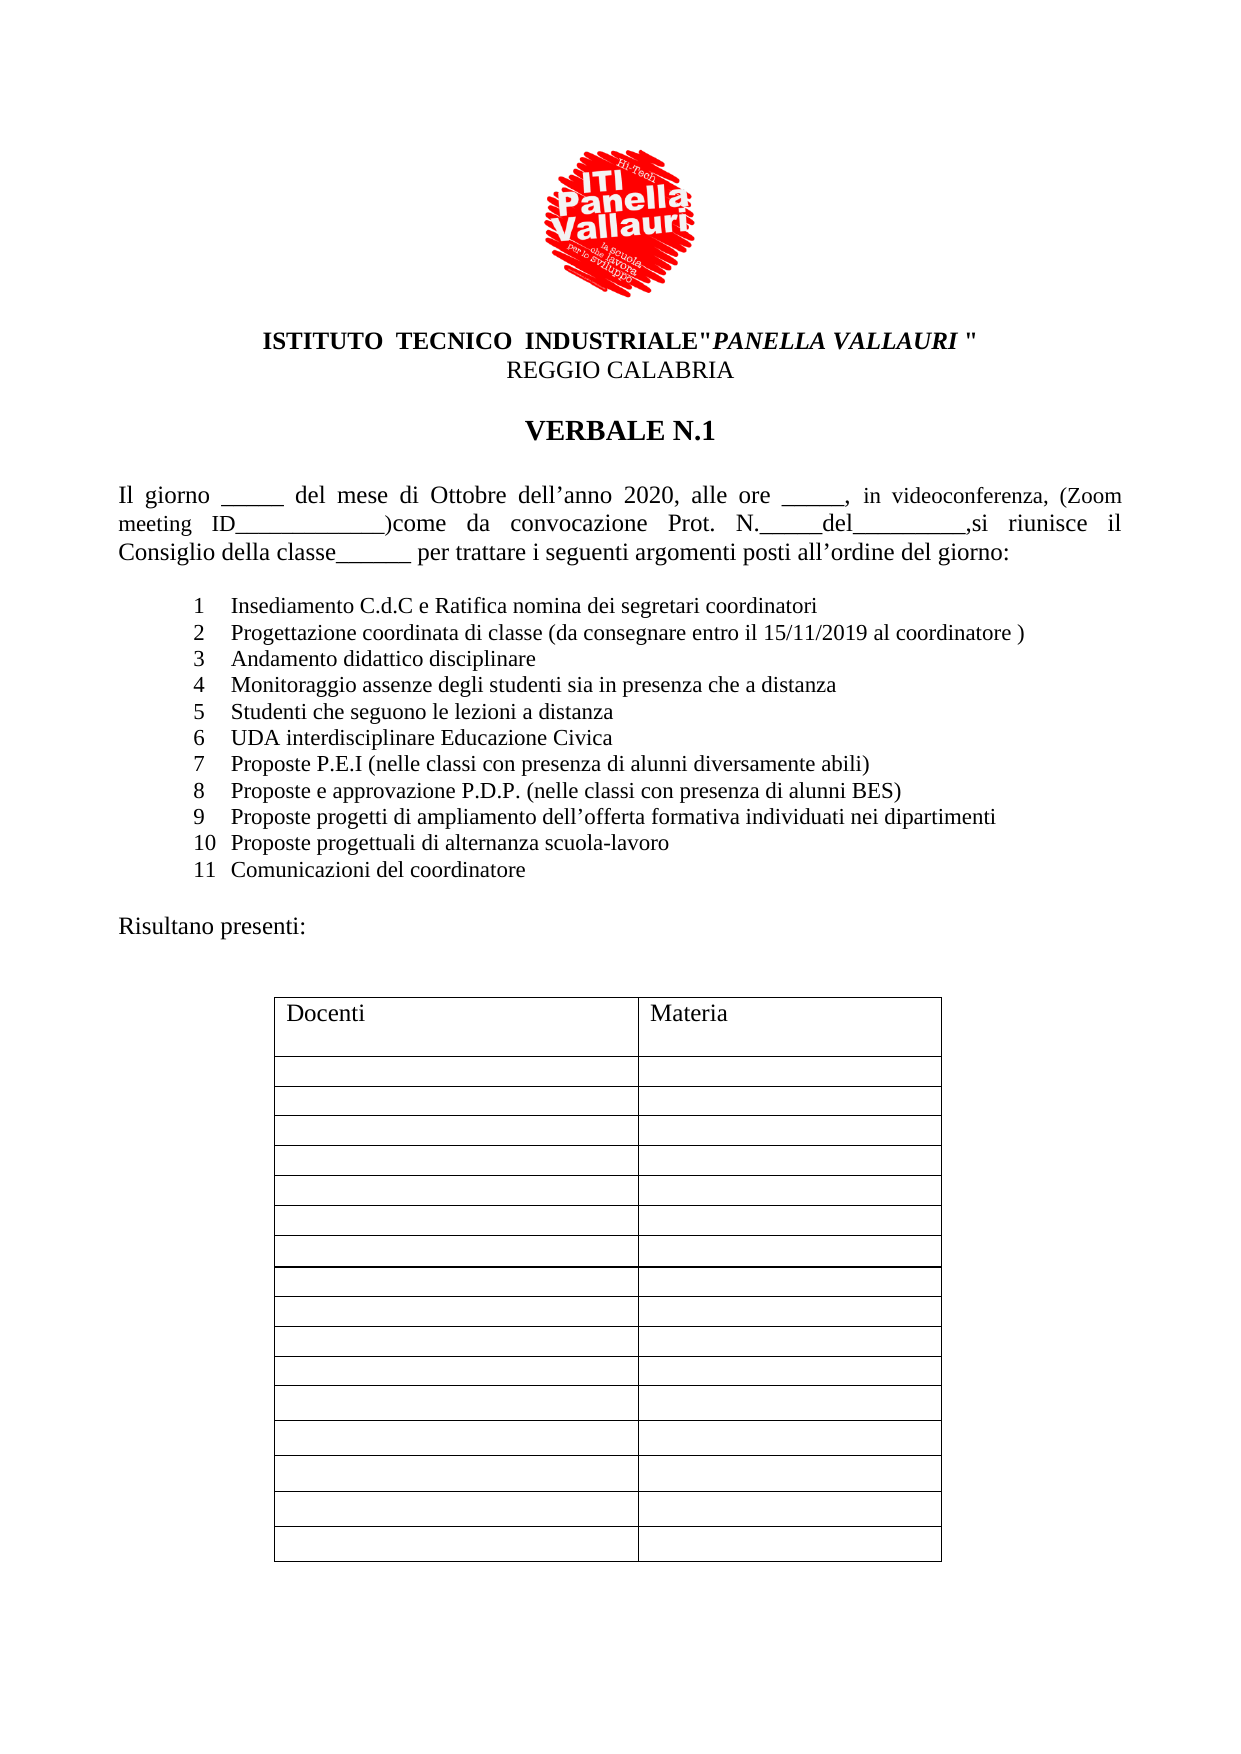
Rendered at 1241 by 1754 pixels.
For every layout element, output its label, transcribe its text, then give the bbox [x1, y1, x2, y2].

text ISTITUTO TECNICO INDUSTRIALE"PANELLA VALLAURI " [118, 326, 1122, 355]
list Andamento didattico disciplinare [193, 645, 1122, 671]
table_cell [275, 1386, 638, 1420]
table_cell [275, 1492, 638, 1526]
table_header Materia [639, 998, 941, 1056]
table_cell [639, 1268, 941, 1296]
table_cell [275, 1116, 638, 1145]
table_cell [639, 1421, 941, 1455]
table_cell [639, 1527, 941, 1561]
list Proposte progettuali di alternanza scuola-lavoro [193, 829, 1122, 856]
table_cell [639, 1146, 941, 1175]
table_cell [275, 1327, 638, 1356]
table_cell [639, 1297, 941, 1326]
picture [539, 147, 701, 300]
list Insediamento C.d.C e Ratifica nomina dei segretari coordinatori [193, 592, 1122, 619]
list Monitoraggio assenze degli studenti sia in presenza che a distanza [193, 671, 1122, 698]
text Risultano presenti: [118, 911, 1122, 940]
table_cell [639, 1386, 941, 1420]
list Studenti che seguono le lezioni a distanza [193, 698, 1122, 724]
table_cell [275, 1206, 638, 1234]
table_cell [275, 1357, 638, 1385]
text VERBALE N.1 [118, 413, 1122, 446]
table_cell [639, 1492, 941, 1526]
table_header Docenti [275, 998, 638, 1056]
table_cell [275, 1057, 638, 1086]
list Progettazione coordinata di classe (da consegnare entro il 15/11/2019 al coordinatore ) [193, 619, 1122, 645]
table_cell [639, 1087, 941, 1115]
table_cell [275, 1087, 638, 1115]
table_cell [275, 1268, 638, 1296]
table_cell [275, 1527, 638, 1561]
table_cell [275, 1421, 638, 1455]
table_cell [275, 1236, 638, 1266]
table_cell [639, 1116, 941, 1145]
table_cell [275, 1176, 638, 1205]
table_cell [275, 1146, 638, 1175]
table_cell [639, 1176, 941, 1205]
table_cell [275, 1456, 638, 1491]
text Il giorno _____ del mese di Ottobre dell’anno 2020, alle ore _____, in videoconferenza, (Zoom meeting ID_____________)come da convocazione Prot. N._____del_________,si riunisce il Consiglio della classe______ per trattare i seguenti argomenti posti all’ordine del giorno: [118, 480, 1122, 566]
list UDA interdisciplinare Educazione Civica [193, 724, 1122, 750]
table_cell [639, 1327, 941, 1356]
table_cell [639, 1236, 941, 1266]
table_cell [639, 1456, 941, 1491]
table_cell [639, 1206, 941, 1234]
list Proposte P.E.I (nelle classi con presenza di alunni diversamente abili) [193, 750, 1122, 777]
list Comunicazioni del coordinatore [193, 856, 1122, 882]
list Proposte progetti di ampliamento dell’offerta formativa individuati nei dipartimenti [193, 803, 1122, 829]
table_cell [639, 1357, 941, 1385]
text REGGIO CALABRIA [118, 355, 1122, 384]
list Proposte e approvazione P.D.P. (nelle classi con presenza di alunni BES) [193, 777, 1122, 803]
table_cell [639, 1057, 941, 1086]
table_cell [275, 1297, 638, 1326]
